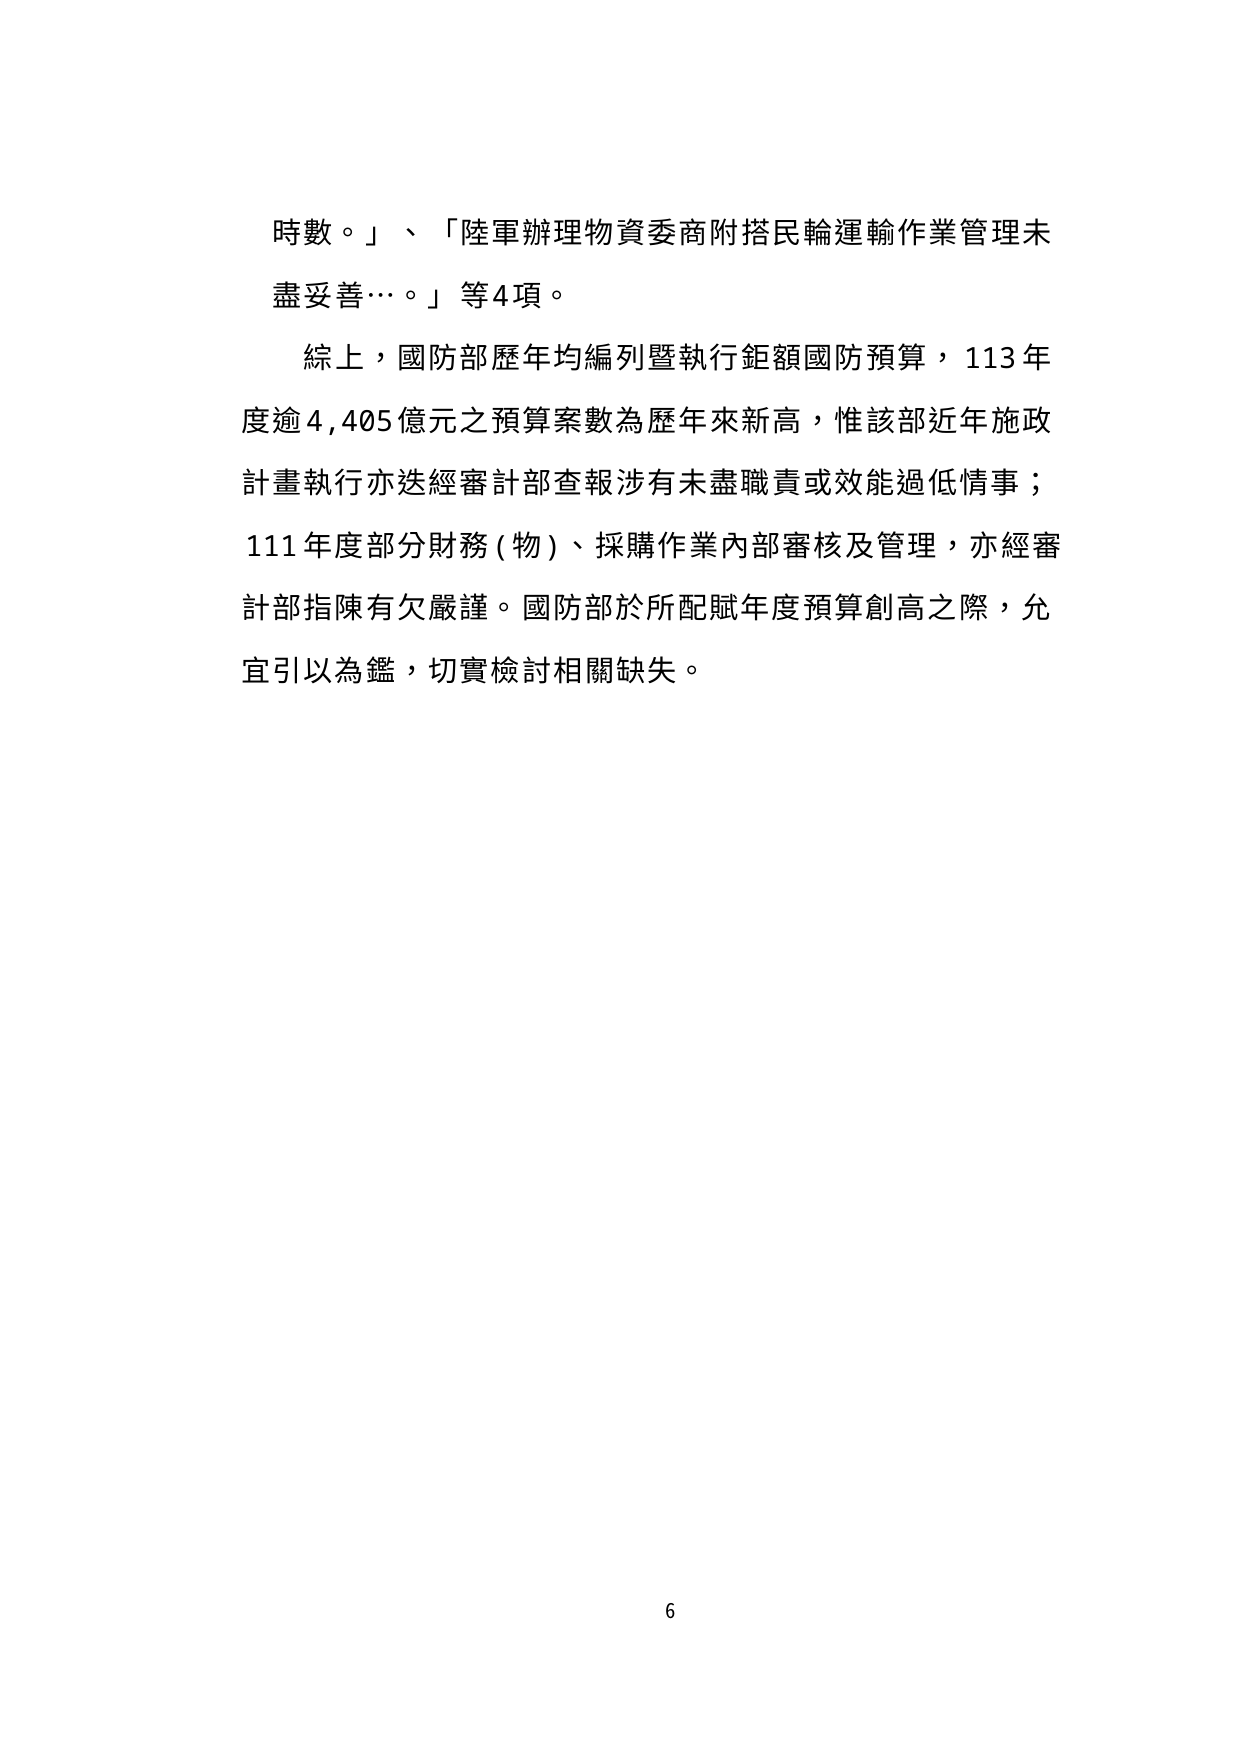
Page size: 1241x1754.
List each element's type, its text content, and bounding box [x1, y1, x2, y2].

text 綜上，國防部歷年均編列暨執行鉅額國防預算，113年度逾4,405億元之預算案數為歷年來新高，惟該部近年施政計畫執行亦迭經審計部查報涉有未盡職責或效能過低情事；111年度部分財務(物)、採購作業內部審核及管理，亦經審計部指陳有欠嚴謹。國防部於所配賦年度預算創高之際，允宜引以為鑑，切實檢討相關缺失。 [236, 314, 1063, 689]
text 時數。」、「陸軍辦理物資委商附搭民輪運輸作業管理未盡妥善…。」等4項。 [266, 189, 1063, 314]
